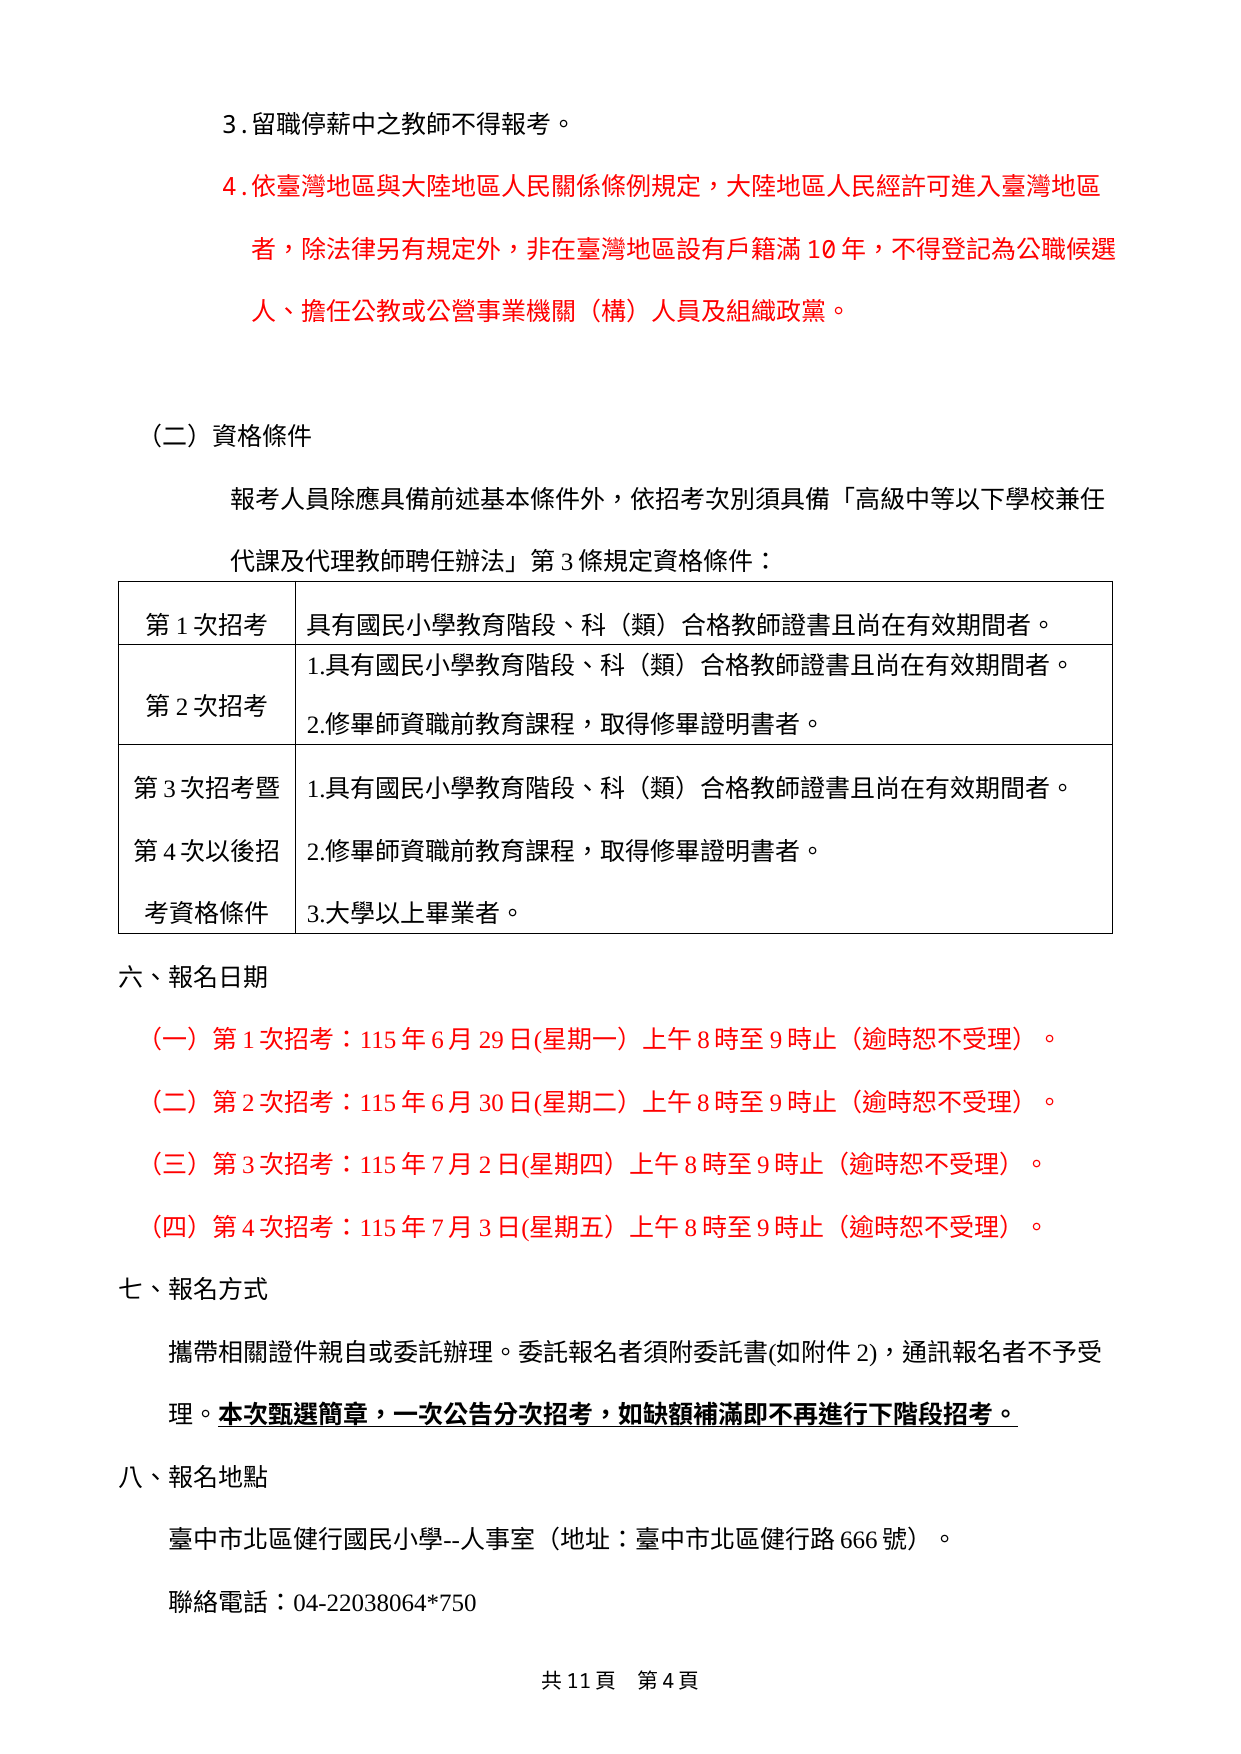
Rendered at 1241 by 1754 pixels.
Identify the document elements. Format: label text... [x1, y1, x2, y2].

text （一）第1次招考：115年6月29日(星期一）上午8時至9時止（逾時恕不受理）。 [137, 996, 1122, 1058]
text 4.依臺灣地區與大陸地區人民關係條例規定，大陸地區人民經許可進入臺灣地區者，除法律另有規定外，非在臺灣地區設有戶籍滿10年，不得登記為公職候選人、擔任公教或公營事業機關（構）人員及組織政黨。 [222, 143, 1122, 331]
text 報考人員除應具備前述基本條件外，依招考次別須具備「高級中等以下學校兼任代課及代理教師聘任辦法」第3條規定資格條件： [231, 456, 1122, 581]
table_cell 第2次招考 [119, 645, 295, 744]
text （四）第4次招考：115年7月3日(星期五）上午8時至9時止（逾時恕不受理）。 [118, 1183, 1122, 1246]
text （二）資格條件 [118, 393, 1122, 456]
text 八、報名地點 臺中市北區健行國民小學--人事室（地址：臺中市北區健行路666號）。 [118, 1433, 1122, 1558]
text 六、報名日期 [118, 933, 1122, 996]
text （二）第2次招考：115年6月30日(星期二）上午8時至9時止（逾時恕不受理）。 [118, 1058, 1122, 1121]
text 聯絡電話：04-22038064*750 [168, 1558, 1122, 1621]
text 七、報名方式 攜帶相關證件親自或委託辦理。委託報名者須附委託書(如附件2)，通訊報名者不予受理。本次甄選簡章，一次公告分次招考，如缺額補滿即不再進行下階段招考。 [118, 1246, 1122, 1433]
table_header 第1次招考 [119, 582, 295, 644]
table_header 具有國民小學教育階段、科（類）合格教師證書且尚在有效期間者。 [296, 582, 1112, 644]
table_cell 1.具有國民小學教育階段、科（類）合格教師證書且尚在有效期間者。 2.修畢師資職前教育課程，取得修畢證明書者。 [296, 645, 1112, 744]
text 3.留職停薪中之教師不得報考。 [222, 81, 1122, 143]
table_cell 1.具有國民小學教育階段、科（類）合格教師證書且尚在有效期間者。 2.修畢師資職前教育課程，取得修畢證明書者。 3.大學以上畢業者。 [296, 745, 1112, 932]
table_cell 第3次招考暨 第4次以後招考資格條件 [119, 745, 295, 932]
text （三）第3次招考：115年7月2日(星期四）上午8時至9時止（逾時恕不受理）。 [118, 1121, 1122, 1183]
